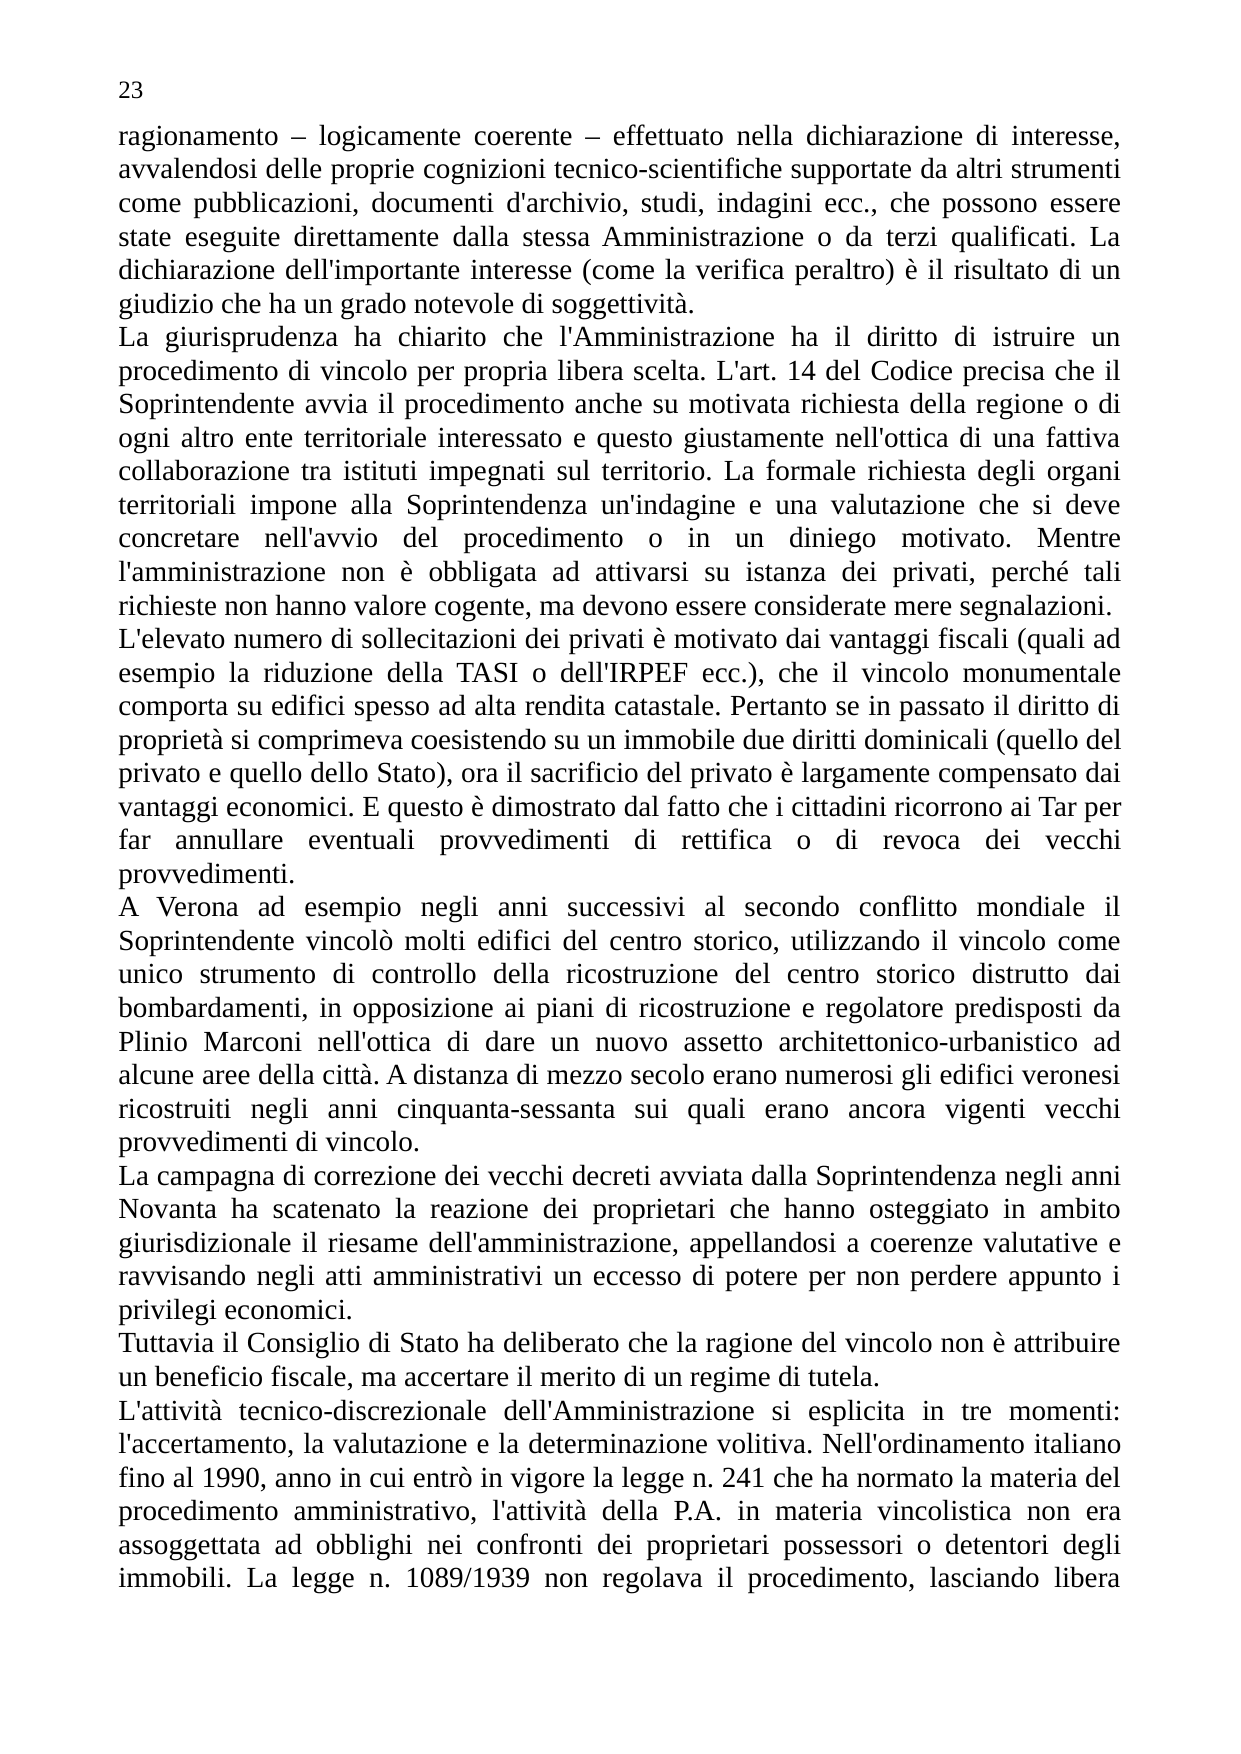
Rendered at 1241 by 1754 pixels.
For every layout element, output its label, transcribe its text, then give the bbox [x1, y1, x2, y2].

subtitle Tuttavia il Consiglio di Stato ha deliberato che la ragione del vincolo non è attribuire un beneficio fiscale, ma accertare il merito di un regime di tutela. [118, 1326, 1122, 1393]
subtitle ragionamento – logicamente coerente – effettuato nella dichiarazione di interesse, avvalendosi delle proprie cognizioni tecnico-scientifiche supportate da altri strumenti come pubblicazioni, documenti d'archivio, studi, indagini ecc., che possono essere state eseguite direttamente dalla stessa Amministrazione o da terzi qualificati. La dichiarazione dell'importante interesse (come la verifica peraltro) è il risultato di un giudizio che ha un grado notevole di soggettività. [118, 118, 1122, 319]
subtitle L'attività tecnico-discrezionale dell'Amministrazione si esplicita in tre momenti: l'accertamento, la valutazione e la determinazione volitiva. Nell'ordinamento italiano fino al 1990, anno in cui entrò in vigore la legge n. 241 che ha normato la materia del procedimento amministrativo, l'attività della P.A. in materia vincolistica non era assoggettata ad obblighi nei confronti dei proprietari possessori o detentori degli immobili. La legge n. 1089/1939 non regolava il procedimento, lasciando libera [118, 1393, 1122, 1594]
subtitle L'elevato numero di sollecitazioni dei privati è motivato dai vantaggi fiscali (quali ad esempio la riduzione della TASI o dell'IRPEF ecc.), che il vincolo monumentale comporta su edifici spesso ad alta rendita catastale. Pertanto se in passato il diritto di proprietà si comprimeva coesistendo su un immobile due diritti dominicali (quello del privato e quello dello Stato), ora il sacrificio del privato è largamente compensato dai vantaggi economici. E questo è dimostrato dal fatto che i cittadini ricorrono ai Tar per far annullare eventuali provvedimenti di rettifica o di revoca dei vecchi provvedimenti. [118, 621, 1122, 889]
subtitle La campagna di correzione dei vecchi decreti avviata dalla Soprintendenza negli anni Novanta ha scatenato la reazione dei proprietari che hanno osteggiato in ambito giurisdizionale il riesame dell'amministrazione, appellandosi a coerenze valutative e ravvisando negli atti amministrativi un eccesso di potere per non perdere appunto i privilegi economici. [118, 1158, 1122, 1326]
subtitle La giurisprudenza ha chiarito che l'Amministrazione ha il diritto di istruire un procedimento di vincolo per propria libera scelta. L'art. 14 del Codice precisa che il Soprintendente avvia il procedimento anche su motivata richiesta della regione o di ogni altro ente territoriale interessato e questo giustamente nell'ottica di una fattiva collaborazione tra istituti impegnati sul territorio. La formale richiesta degli organi territoriali impone alla Soprintendenza un'indagine e una valutazione che si deve concretare nell'avvio del procedimento o in un diniego motivato. Mentre l'amministrazione non è obbligata ad attivarsi su istanza dei privati, perché tali richieste non hanno valore cogente, ma devono essere considerate mere segnalazioni. [118, 319, 1122, 621]
subtitle A Verona ad esempio negli anni successivi al secondo conflitto mondiale il Soprintendente vincolò molti edifici del centro storico, utilizzando il vincolo come unico strumento di controllo della ricostruzione del centro storico distrutto dai bombardamenti, in opposizione ai piani di ricostruzione e regolatore predisposti da Plinio Marconi nell'ottica di dare un nuovo assetto architettonico-urbanistico ad alcune aree della città. A distanza di mezzo secolo erano numerosi gli edifici veronesi ricostruiti negli anni cinquanta-sessanta sui quali erano ancora vigenti vecchi provvedimenti di vincolo. [118, 889, 1122, 1158]
